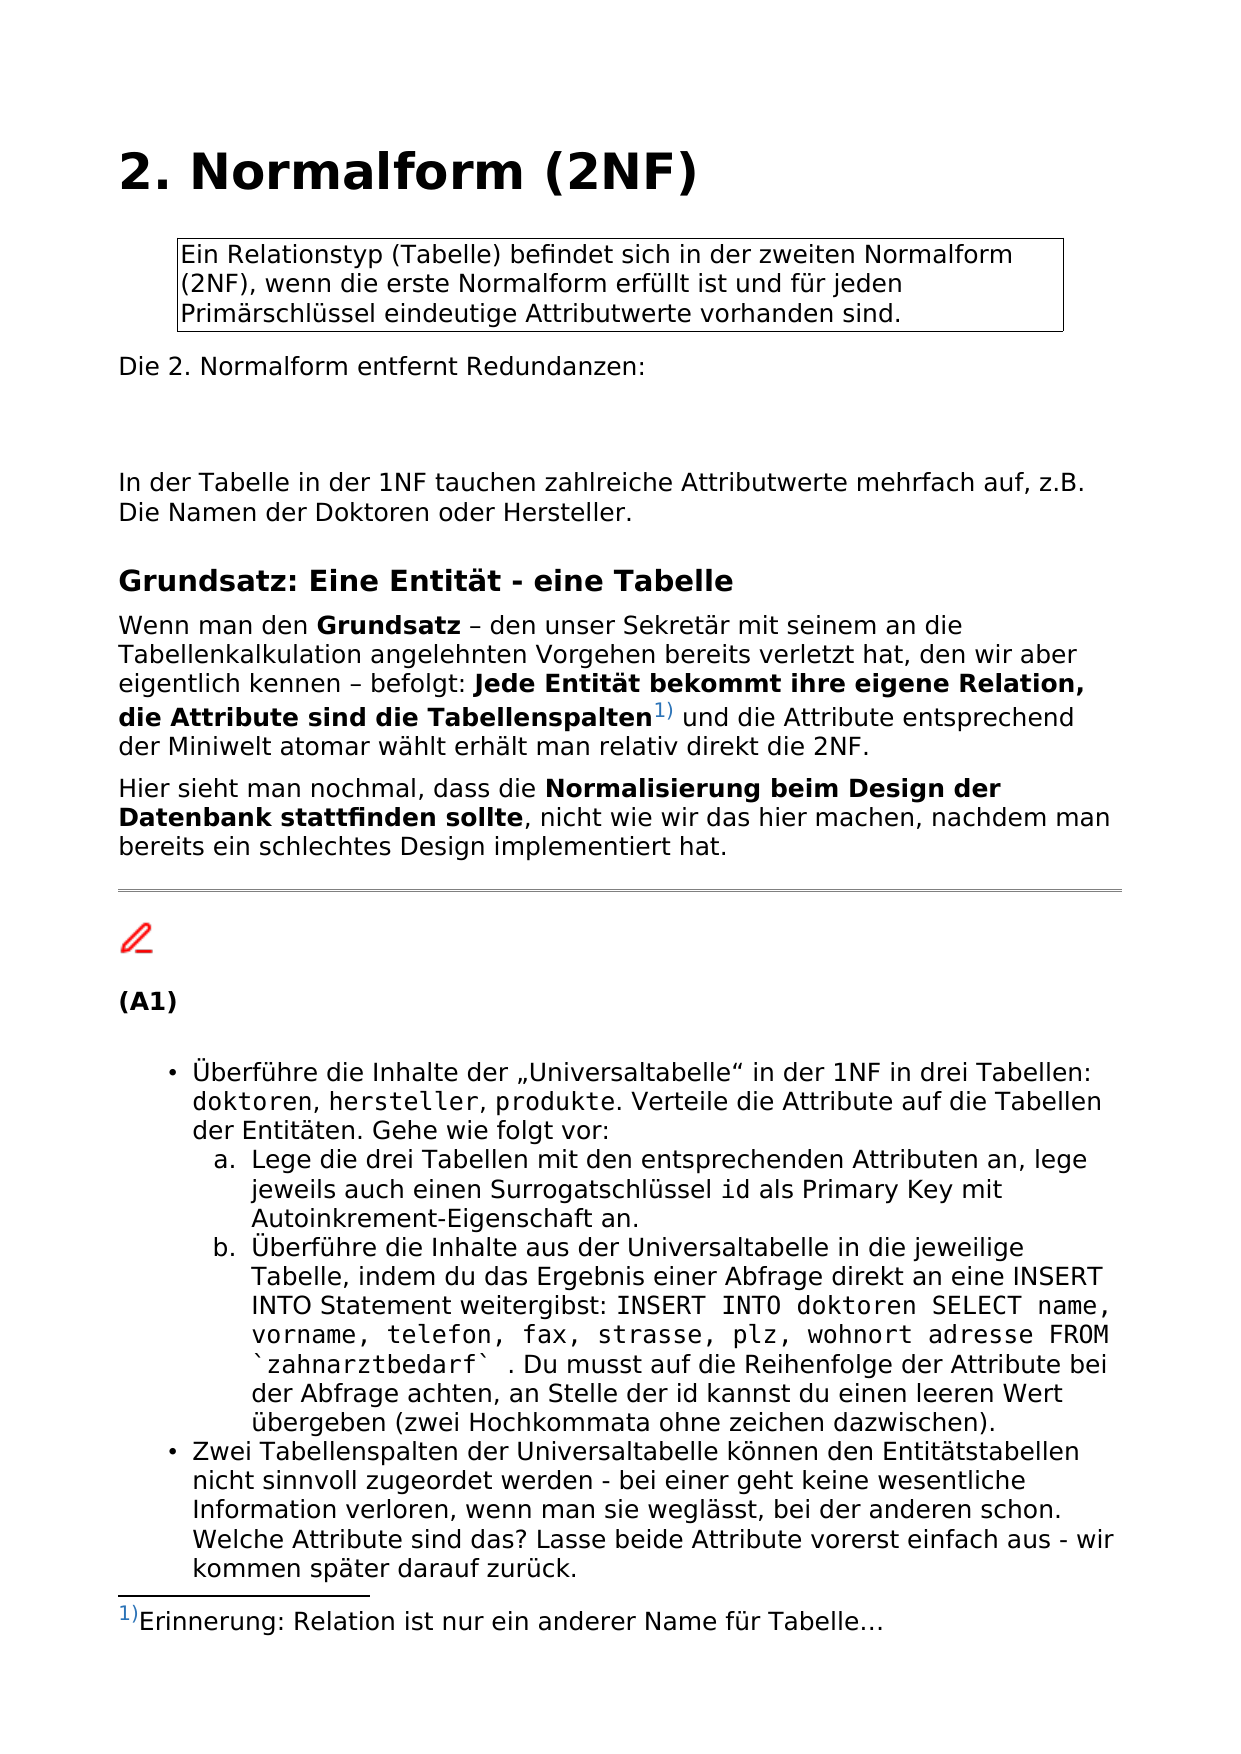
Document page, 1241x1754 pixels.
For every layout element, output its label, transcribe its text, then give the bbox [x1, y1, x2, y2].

picture [118, 920, 156, 958]
text Hier sieht man nochmal, dass die Normalisierung beim Design der Datenbank stattfinden sollte, nicht wie wir das hier machen, nachdem man bereits ein schlechtes Design implementiert hat. [118, 774, 1122, 862]
text Die 2. Normalform entfernt Redundanzen: [118, 214, 1122, 381]
subtitle 2. Normalform (2NF) [118, 143, 1122, 201]
text Erinnerung: Relation ist nur ein anderer Name für Tabelle… [118, 1602, 1122, 1636]
list Lege die drei Tabellen mit den entsprechenden Attributen an, lege jeweils auch einen Surrogatschlüssel id als Primary Key mit Autoinkrement-Eigenschaft an. [236, 1146, 1122, 1233]
list Zwei Tabellenspalten der Universaltabelle können den Entitätstabellen nicht sinnvoll zugeordet werden - bei einer geht keine wesentliche Information verloren, wenn man sie weglässt, bei der anderen schon. Welche Attribute sind das? Lasse beide Attribute vorerst einfach aus - wir kommen später darauf zurück. [177, 1437, 1122, 1583]
text Wenn man den Grundsatz – den unser Sekretär mit seinem an die Tabellenkalkulation angelehnten Vorgehen bereits verletzt hat, den wir aber eigentlich kennen – befolgt: Jede Entität bekommt ihre eigene Relation, die Attribute sind die Tabellenspalten und die Attribute entsprechend der Miniwelt atomar wählt erhält man relativ direkt die 2NF. [118, 611, 1122, 762]
table_header Ein Relationstyp (Tabelle) befindet sich in der zweiten Normalform (2NF), wenn die erste Normalform erfüllt ist und für jeden Primärschlüssel eindeutige Attributwerte vorhanden sind. [178, 239, 1063, 331]
text In der Tabelle in der 1NF tauchen zahlreiche Attributwerte mehrfach auf, z.B. Die Namen der Doktoren oder Hersteller. [118, 468, 1122, 527]
subtitle (A1) [118, 987, 1122, 1016]
list Überführe die Inhalte der „Universaltabelle“ in der 1NF in drei Tabellen: doktoren, hersteller, produkte. Verteile die Attribute auf die Tabellen der Entitäten. Gehe wie folgt vor: [177, 1058, 1122, 1146]
subtitle Grundsatz: Eine Entität - eine Tabelle [118, 564, 1122, 598]
list Überführe die Inhalte aus der Universaltabelle in die jeweilige Tabelle, indem du das Ergebnis einer Abfrage direkt an eine INSERT INTO Statement weitergibst: INSERT INTO doktoren SELECT name, vorname, telefon, fax, strasse, plz, wohnort adresse FROM `zahnarztbedarf` . Du musst auf die Reihenfolge der Attribute bei der Abfrage achten, an Stelle der id kannst du einen leeren Wert übergeben (zwei Hochkommata ohne zeichen dazwischen). [236, 1233, 1122, 1437]
